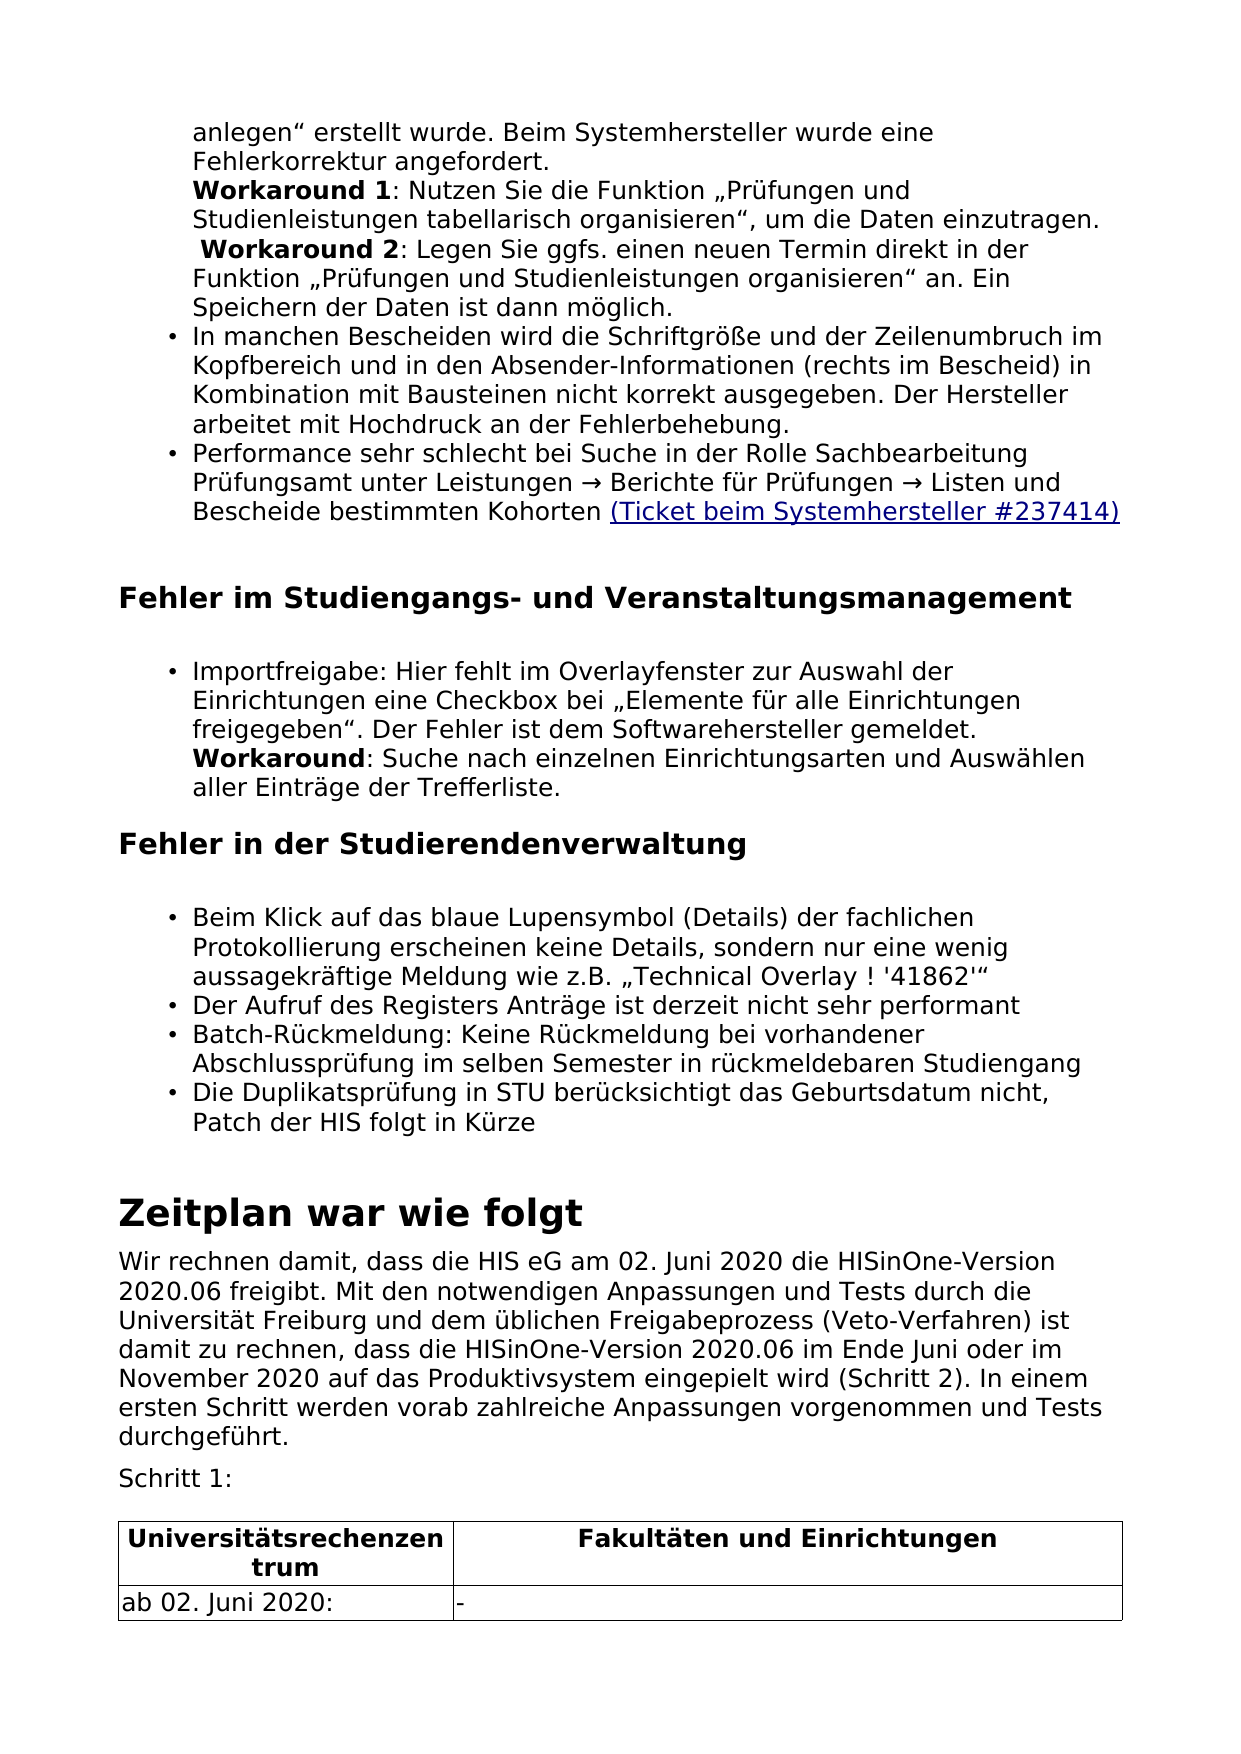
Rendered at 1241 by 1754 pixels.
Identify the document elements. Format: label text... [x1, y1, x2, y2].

text Wir rechnen damit, dass die HIS eG am 02. Juni 2020 die HISinOne-Version 2020.06 freigibt. Mit den notwendigen Anpassungen und Tests durch die Universität Freiburg und dem üblichen Freigabeprozess (Veto-Verfahren) ist damit zu rechnen, dass die HISinOne-Version 2020.06 im Ende Juni oder im November 2020 auf das Produktivsystem eingepielt wird (Schritt 2). In einem ersten Schritt werden vorab zahlreiche Anpassungen vorgenommen und Tests durchgeführt. [118, 1248, 1122, 1452]
subtitle Fehler in der Studierendenverwaltung [118, 828, 1122, 862]
list Batch-Rückmeldung: Keine Rückmeldung bei vorhandener Abschlussprüfung im selben Semester in rückmeldebaren Studiengang [177, 1020, 1122, 1079]
table_header Fakultäten und Einrichtungen [454, 1522, 1122, 1585]
list Beim Klick auf das blaue Lupensymbol (Details) der fachlichen Protokollierung erscheinen keine Details, sondern nur eine wenig aussagekräftige Meldung wie z.B. „Technical Overlay ! '41862'“ [177, 904, 1122, 991]
table_cell - [454, 1586, 1122, 1620]
list Der Aufruf des Registers Anträge ist derzeit nicht sehr performant [177, 991, 1122, 1020]
list Performance sehr schlecht bei Suche in der Rolle Sachbearbeitung Prüfungsamt unter Leistungen → Berichte für Prüfungen → Listen und Bescheide bestimmten Kohorten (Ticket beim Systemhersteller #237414) [177, 439, 1122, 526]
subtitle Fehler im Studiengangs- und Veranstaltungsmanagement [118, 581, 1122, 615]
list In manchen Bescheiden wird die Schriftgröße und der Zeilenumbruch im Kopfbereich und in den Absender-Informationen (rechts im Bescheid) in Kombination mit Bausteinen nicht korrekt ausgegeben. Der Hersteller arbeitet mit Hochdruck an der Fehlerbehebung. [177, 322, 1122, 439]
list Importfreigabe: Hier fehlt im Overlayfenster zur Auswahl der Einrichtungen eine Checkbox bei „Elemente für alle Einrichtungen freigegeben“. Der Fehler ist dem Softwarehersteller gemeldet. Workaround: Suche nach einzelnen Einrichtungsarten und Auswählen aller Einträge der Trefferliste. [177, 657, 1122, 803]
text Schritt 1: [118, 1464, 1122, 1493]
list anlegen“ erstellt wurde. Beim Systemhersteller wurde eine Fehlerkorrektur angefordert. Workaround 1: Nutzen Sie die Funktion „Prüfungen und Studienleistungen tabellarisch organisieren“, um die Daten einzutragen. Workaround 2: Legen Sie ggfs. einen neuen Termin direkt in der Funktion „Prüfungen und Studienleistungen organisieren“ an. Ein Speichern der Daten ist dann möglich. [177, 118, 1122, 322]
table_cell ab 02. Juni 2020: [119, 1586, 453, 1620]
list Die Duplikatsprüfung in STU berücksichtigt das Geburtsdatum nicht, Patch der HIS folgt in Kürze [177, 1079, 1122, 1137]
subtitle Zeitplan war wie folgt [118, 1191, 1122, 1235]
table_header Universitätsrechenzentrum [119, 1522, 453, 1585]
